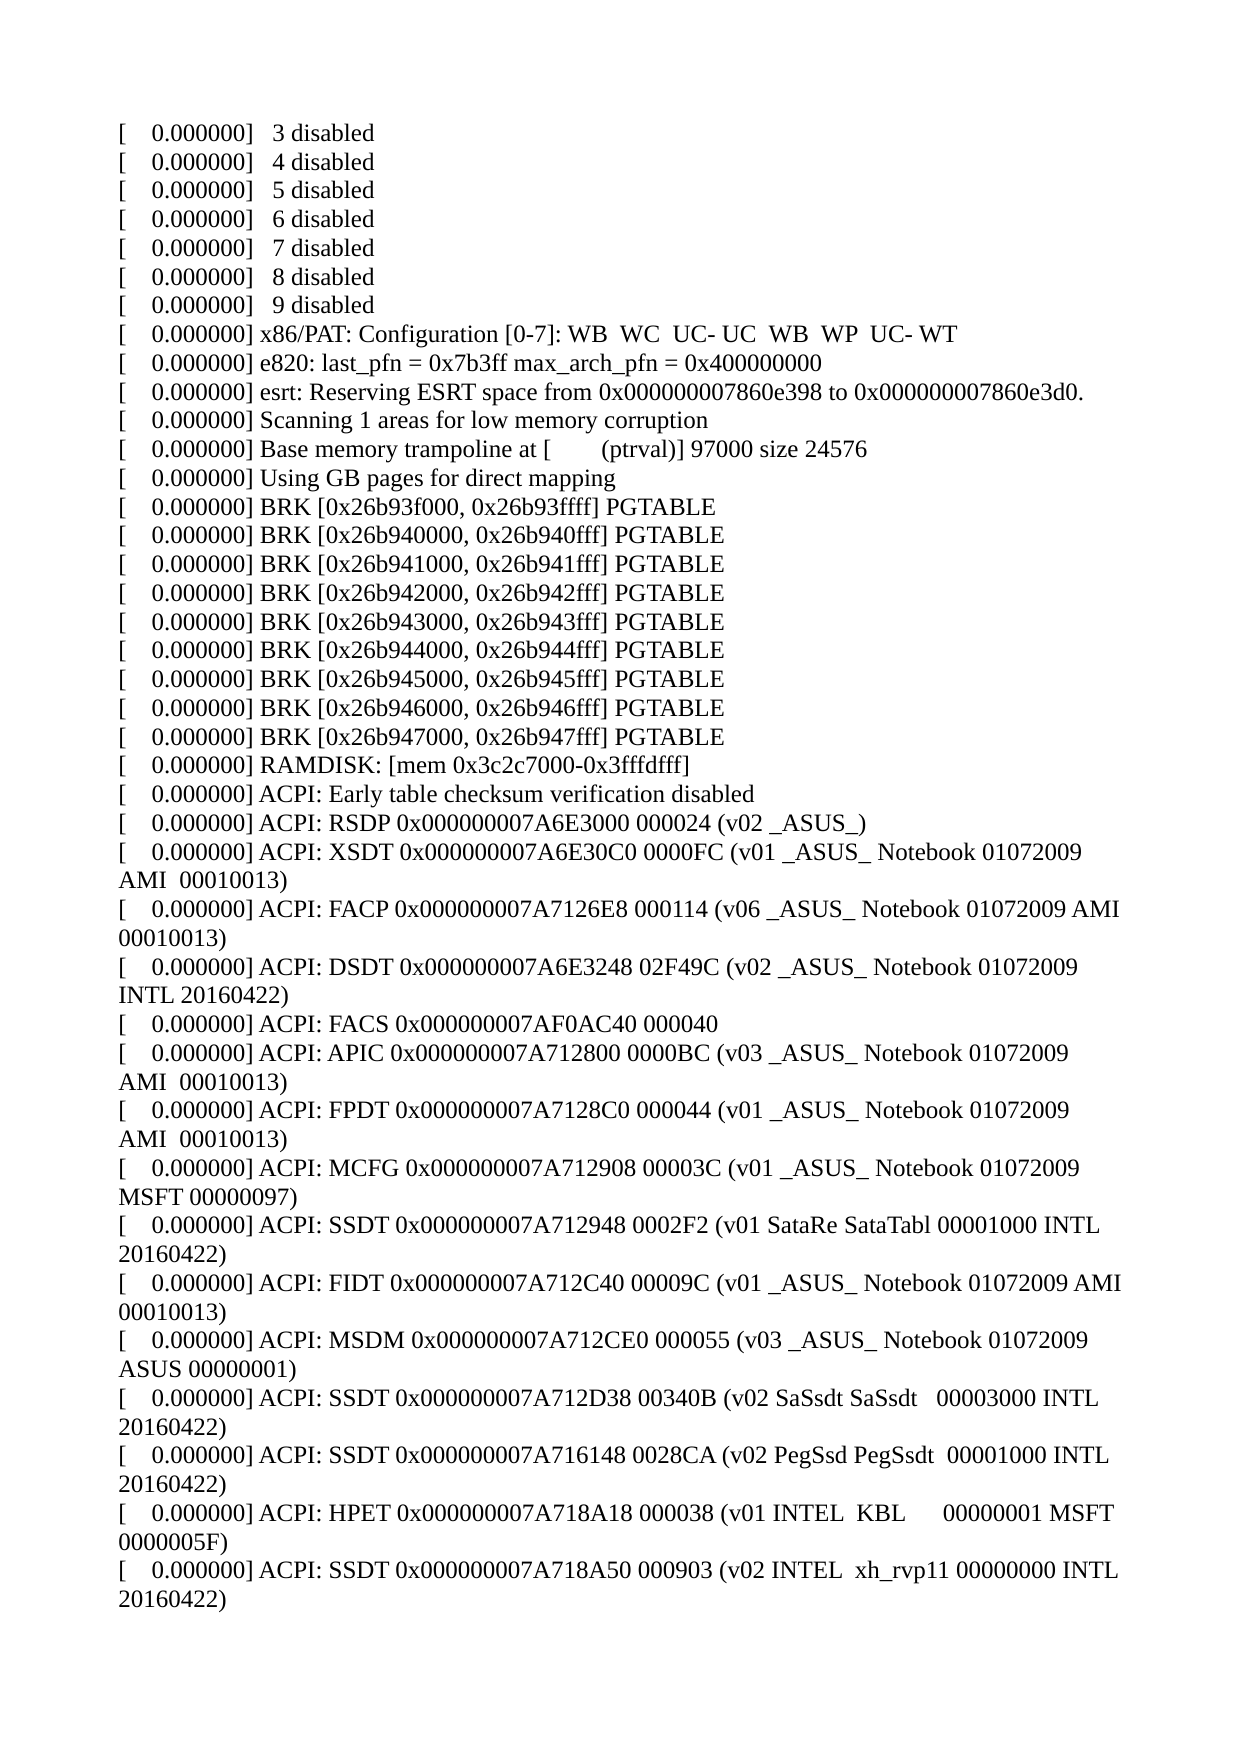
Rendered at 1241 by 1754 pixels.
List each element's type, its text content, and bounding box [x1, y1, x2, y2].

text [ 0.000000] e820: last_pfn = 0x7b3ff max_arch_pfn = 0x400000000 [118, 348, 1122, 377]
text [ 0.000000] ACPI: SSDT 0x000000007A712D38 00340B (v02 SaSsdt SaSsdt 00003000 INTL 20160422) [118, 1383, 1122, 1441]
text [ 0.000000] BRK [0x26b940000, 0x26b940fff] PGTABLE [118, 521, 1122, 549]
text [ 0.000000] ACPI: RSDP 0x000000007A6E3000 000024 (v02 _ASUS_) [118, 808, 1122, 837]
text [ 0.000000] ACPI: MSDM 0x000000007A712CE0 000055 (v03 _ASUS_ Notebook 01072009 ASUS 00000001) [118, 1326, 1122, 1383]
text [ 0.000000] BRK [0x26b946000, 0x26b946fff] PGTABLE [118, 693, 1122, 722]
text [ 0.000000] BRK [0x26b945000, 0x26b945fff] PGTABLE [118, 664, 1122, 693]
text [ 0.000000] esrt: Reserving ESRT space from 0x000000007860e398 to 0x000000007860e3d0. [118, 377, 1122, 406]
text [ 0.000000] Using GB pages for direct mapping [118, 463, 1122, 492]
text [ 0.000000] 6 disabled [118, 204, 1122, 233]
text [ 0.000000] Base memory trampoline at [ (ptrval)] 97000 size 24576 [118, 434, 1122, 463]
text [ 0.000000] BRK [0x26b941000, 0x26b941fff] PGTABLE [118, 549, 1122, 578]
text [ 0.000000] BRK [0x26b93f000, 0x26b93ffff] PGTABLE [118, 492, 1122, 521]
text [ 0.000000] ACPI: MCFG 0x000000007A712908 00003C (v01 _ASUS_ Notebook 01072009 MSFT 00000097) [118, 1153, 1122, 1211]
text [ 0.000000] ACPI: APIC 0x000000007A712800 0000BC (v03 _ASUS_ Notebook 01072009 AMI 00010013) [118, 1038, 1122, 1096]
text [ 0.000000] ACPI: XSDT 0x000000007A6E30C0 0000FC (v01 _ASUS_ Notebook 01072009 AMI 00010013) [118, 837, 1122, 894]
text [ 0.000000] ACPI: FPDT 0x000000007A7128C0 000044 (v01 _ASUS_ Notebook 01072009 AMI 00010013) [118, 1096, 1122, 1153]
text [ 0.000000] 5 disabled [118, 176, 1122, 204]
text [ 0.000000] 8 disabled [118, 262, 1122, 291]
text [ 0.000000] 9 disabled [118, 291, 1122, 319]
text [ 0.000000] 7 disabled [118, 233, 1122, 262]
text [ 0.000000] 4 disabled [118, 147, 1122, 176]
text [ 0.000000] Scanning 1 areas for low memory corruption [118, 406, 1122, 434]
text [ 0.000000] ACPI: FIDT 0x000000007A712C40 00009C (v01 _ASUS_ Notebook 01072009 AMI 00010013) [118, 1268, 1122, 1326]
text [ 0.000000] BRK [0x26b943000, 0x26b943fff] PGTABLE [118, 607, 1122, 636]
text [ 0.000000] BRK [0x26b944000, 0x26b944fff] PGTABLE [118, 636, 1122, 664]
text [ 0.000000] ACPI: Early table checksum verification disabled [118, 779, 1122, 808]
text [ 0.000000] ACPI: FACP 0x000000007A7126E8 000114 (v06 _ASUS_ Notebook 01072009 AMI 00010013) [118, 894, 1122, 952]
text [ 0.000000] RAMDISK: [mem 0x3c2c7000-0x3fffdfff] [118, 751, 1122, 779]
text [ 0.000000] ACPI: SSDT 0x000000007A712948 0002F2 (v01 SataRe SataTabl 00001000 INTL 20160422) [118, 1211, 1122, 1268]
text [ 0.000000] ACPI: SSDT 0x000000007A716148 0028CA (v02 PegSsd PegSsdt 00001000 INTL 20160422) [118, 1441, 1122, 1498]
text [ 0.000000] BRK [0x26b947000, 0x26b947fff] PGTABLE [118, 722, 1122, 751]
text [ 0.000000] ACPI: FACS 0x000000007AF0AC40 000040 [118, 1009, 1122, 1038]
text [ 0.000000] BRK [0x26b942000, 0x26b942fff] PGTABLE [118, 578, 1122, 607]
text [ 0.000000] ACPI: HPET 0x000000007A718A18 000038 (v01 INTEL KBL 00000001 MSFT 0000005F) [118, 1498, 1122, 1556]
text [ 0.000000] x86/PAT: Configuration [0-7]: WB WC UC- UC WB WP UC- WT [118, 319, 1122, 348]
text [ 0.000000] 3 disabled [118, 118, 1122, 147]
text [ 0.000000] ACPI: DSDT 0x000000007A6E3248 02F49C (v02 _ASUS_ Notebook 01072009 INTL 20160422) [118, 952, 1122, 1009]
text [ 0.000000] ACPI: SSDT 0x000000007A718A50 000903 (v02 INTEL xh_rvp11 00000000 INTL 20160422) [118, 1556, 1122, 1613]
